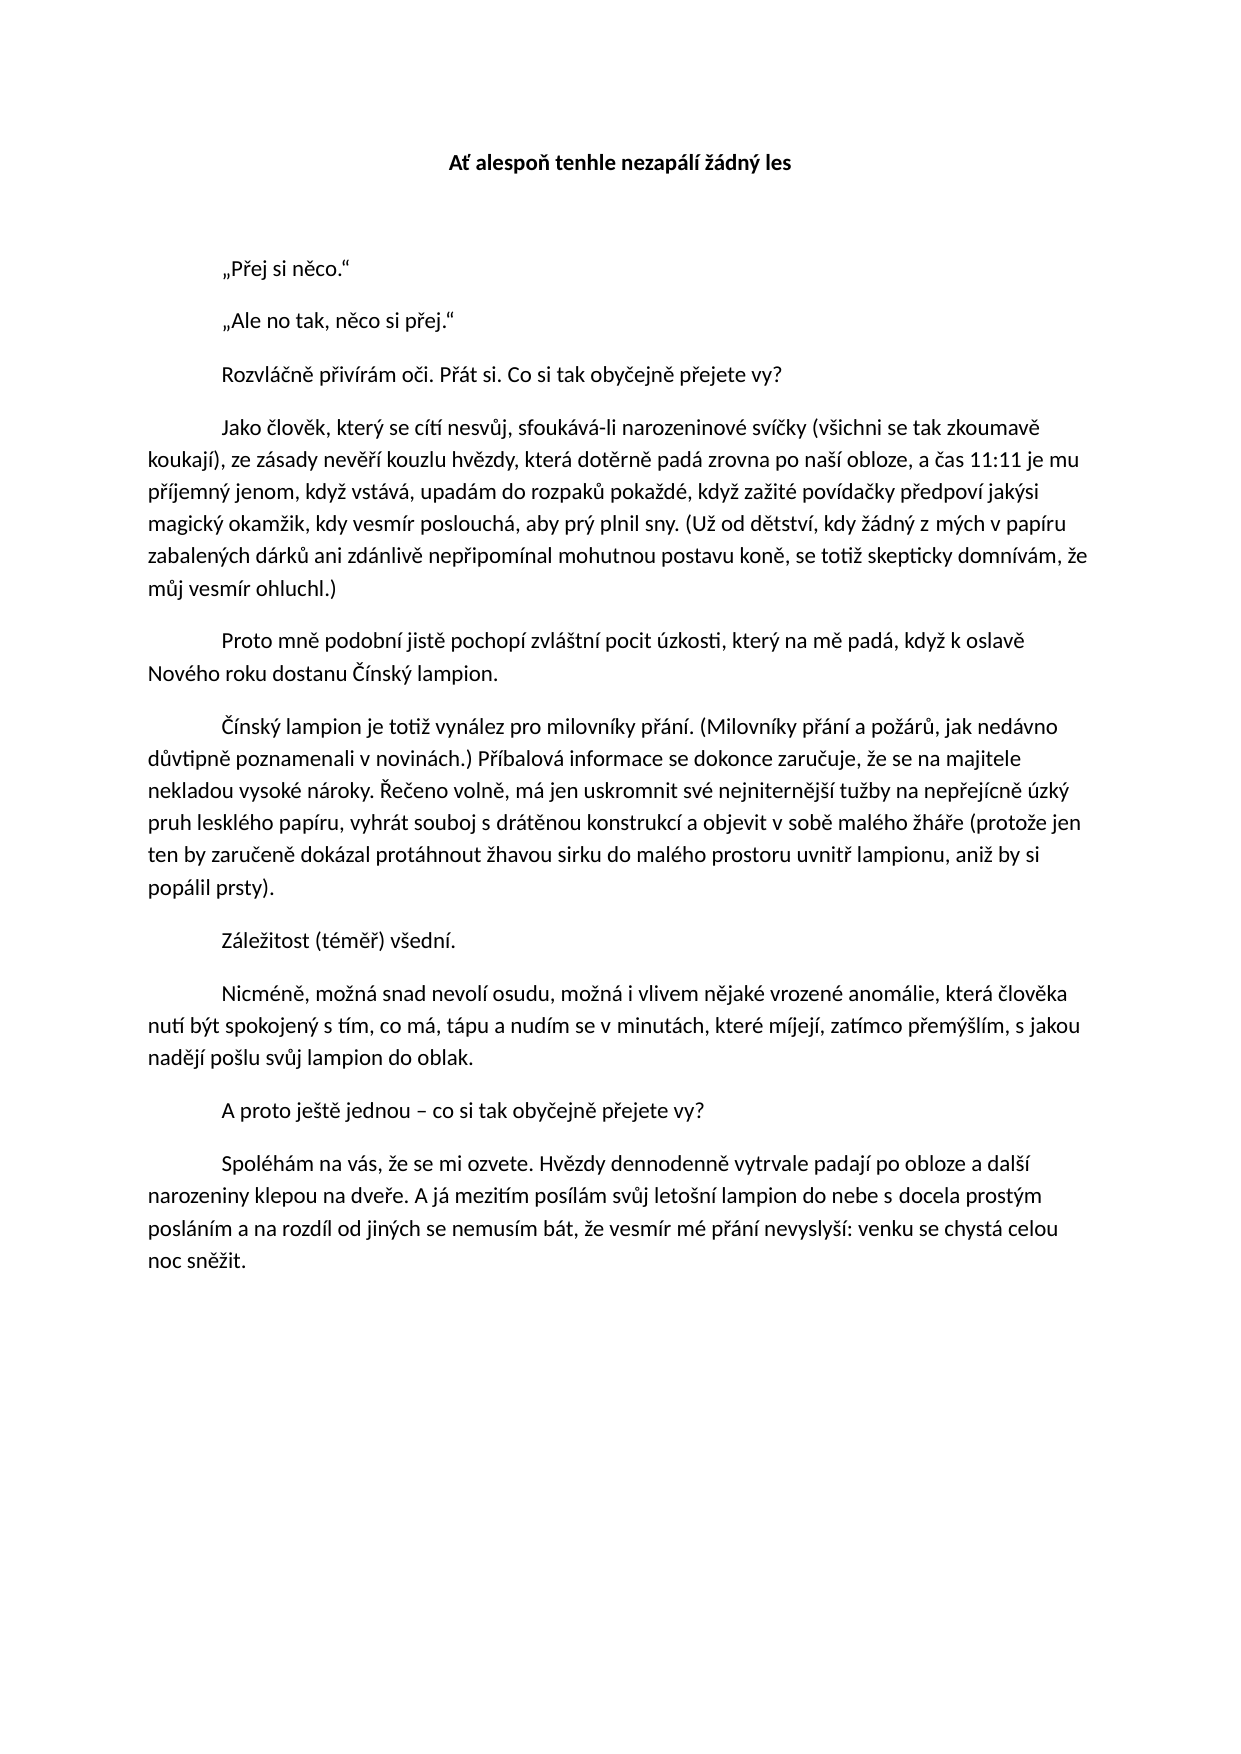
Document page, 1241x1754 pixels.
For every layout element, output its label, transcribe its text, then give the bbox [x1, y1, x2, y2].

text Záležitost (téměř) všední. [148, 926, 1093, 954]
text „Ale no tak, něco si přej.“ [148, 307, 1093, 335]
text Proto mně podobní jistě pochopí zvláštní pocit úzkosti, který na mě padá, když k oslavě Nového roku dostanu Čínský lampion. [148, 627, 1093, 687]
text Rozvláčně přivírám oči. Přát si. Co si tak obyčejně přejete vy? [148, 360, 1093, 388]
text Čínský lampion je totiž vynález pro milovníky přání. (Milovníky přání a požárů, jak nedávno důvtipně poznamenali v novinách.) Příbalová informace se dokonce zaručuje, že se na majitele nekladou vysoké nároky. Řečeno volně, má jen uskromnit své nejniternější tužby na nepřejícně úzký pruh lesklého papíru, vyhrát souboj s drátěnou konstrukcí a objevit v sobě malého žháře (protože jen ten by zaručeně dokázal protáhnout žhavou sirku do malého prostoru uvnitř lampionu, aniž by si popálil prsty). [148, 712, 1093, 901]
text Nicméně, možná snad nevolí osudu, možná i vlivem nějaké vrozené anomálie, která člověka nutí být spokojený s tím, co má, tápu a nudím se v minutách, které míjejí, zatímco přemýšlím, s jakou nadějí pošlu svůj lampion do oblak. [148, 979, 1093, 1071]
text „Přej si něco.“ [148, 254, 1093, 282]
text Spoléhám na vás, že se mi ozvete. Hvězdy dennodenně vytrvale padají po obloze a další narozeniny klepou na dveře. A já mezitím posílám svůj letošní lampion do nebe s docela prostým posláním a na rozdíl od jiných se nemusím bát, že vesmír mé přání nevyslyší: venku se chystá celou noc sněžit. [148, 1149, 1093, 1274]
text Ať alespoň tenhle nezapálí žádný les [148, 148, 1093, 176]
text A proto ještě jednou – co si tak obyčejně přejete vy? [148, 1096, 1093, 1124]
text Jako člověk, který se cítí nesvůj, sfoukává-li narozeninové svíčky (všichni se tak zkoumavě koukají), ze zásady nevěří kouzlu hvězdy, která dotěrně padá zrovna po naší obloze, a čas 11:11 je mu příjemný jenom, když vstává, upadám do rozpaků pokaždé, když zažité povídačky předpoví jakýsi magický okamžik, kdy vesmír poslouchá, aby prý plnil sny. (Už od dětství, kdy žádný z mých v papíru zabalených dárků ani zdánlivě nepřipomínal mohutnou postavu koně, se totiž skepticky domnívám, že můj vesmír ohluchl.) [148, 413, 1093, 602]
